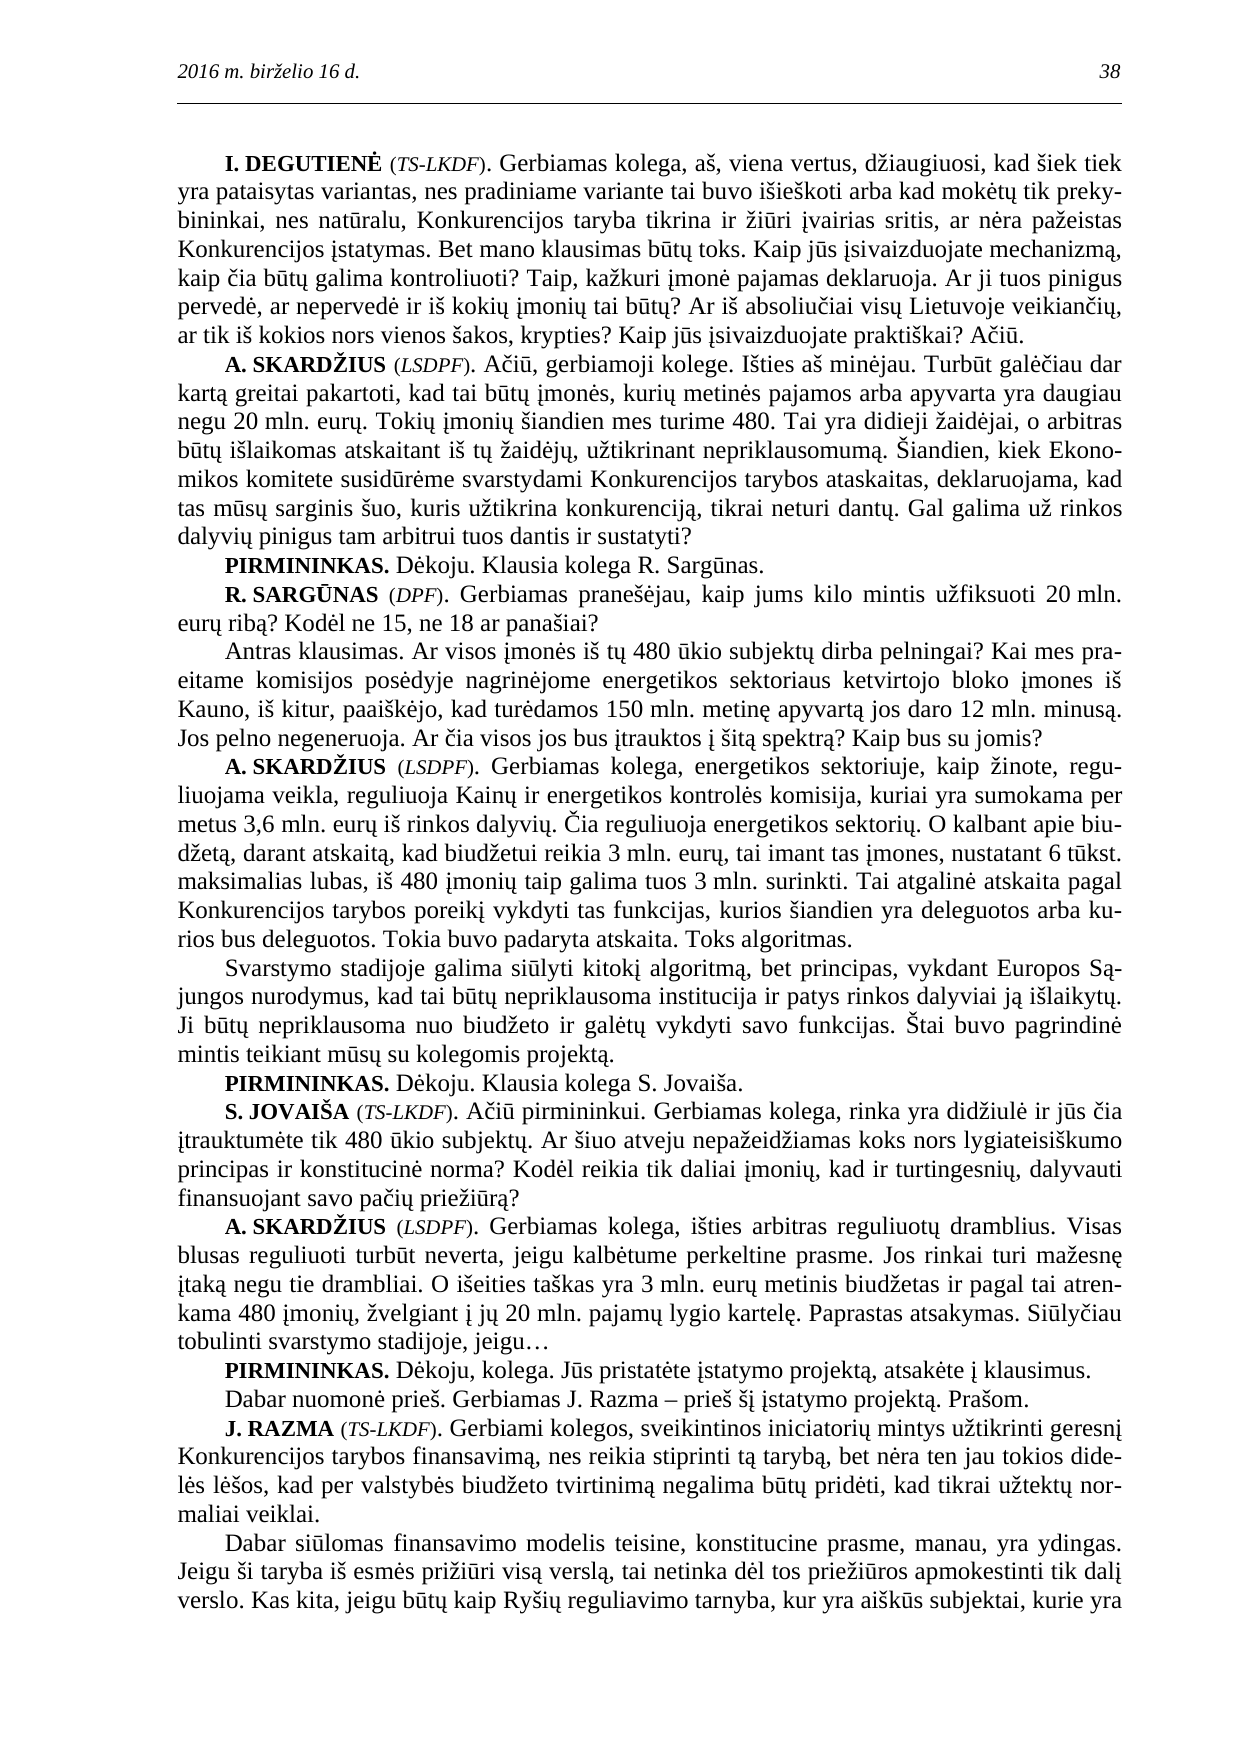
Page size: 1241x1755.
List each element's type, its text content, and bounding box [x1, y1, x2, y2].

text Da­bar siū­lo­mas fi­nan­sa­vi­mo mo­de­lis tei­si­ne, kon­sti­tu­ci­ne pras­me, ma­nau, yra ydin­gas. Jei­gu ši ta­ry­ba iš es­mės pri­žiū­ri vi­są ver­slą, tai ne­tin­ka dėl tos prie­žiū­ros ap­mo­kes­tin­ti tik da­lį ver­slo. Kas ki­ta, jei­gu bū­tų kaip Ry­šių re­gu­lia­vi­mo tar­ny­ba, kur yra aiš­kūs sub­jek­tai, ku­rie yra [177, 1528, 1122, 1614]
text J. RAZMA (TS-LKDF). Ger­bia­mi ko­le­gos, svei­kin­ti­nos ini­cia­to­rių min­tys už­tik­rin­ti ge­res­nį Kon­ku­ren­ci­jos ta­ry­bos fi­nan­sa­vi­mą, nes rei­kia stip­rin­ti tą ta­ry­bą, bet nė­ra ten jau to­kios di­de­lės lė­šos, kad per vals­ty­bės biu­dže­to tvir­ti­ni­mą ne­ga­li­ma bū­tų pri­dė­ti, kad tik­rai už­tek­tų nor­ma­liai veik­lai. [177, 1413, 1122, 1528]
text Ant­ras klau­si­mas. Ar vi­sos įmo­nės iš tų 480 ūkio sub­jek­tų dir­ba pel­nin­gai? Kai mes pra­ei­ta­me ko­mi­si­jos po­sė­dy­je nag­ri­nė­jo­me ener­ge­ti­kos sek­to­riaus ket­vir­to­jo blo­ko įmo­nes iš Kau­no, iš ki­tur, pa­aiš­kė­jo, kad tu­rė­da­mos 150 mln. me­ti­nę apy­var­tą jos da­ro 12 mln. mi­nu­są. Jos pel­no ne­ge­ne­ruo­ja. Ar čia vi­sos jos bus įtrauk­tos į ši­tą spek­trą? Kaip bus su jo­mis? [177, 636, 1122, 751]
text PIRMININKAS. Dė­ko­ju. Klau­sia ko­le­ga S. Jo­vai­ša. [177, 1068, 1122, 1096]
text R. SARGŪNAS (DPF). Ger­bia­mas pra­ne­šė­jau, kaip jums ki­lo min­tis už­fik­suo­ti 20 mln. eu­rų ri­bą? Ko­dėl ne 15, ne 18 ar pa­na­šiai? [177, 579, 1122, 636]
text A. SKARDŽIUS (LSDPF). Ger­bia­mas ko­le­ga, ener­ge­ti­kos sek­to­riu­je, kaip ži­no­te, re­gu­liuo­ja­ma veik­la, re­gu­liuo­ja Kai­nų ir ener­ge­ti­kos kon­tro­lės ko­mi­si­ja, ku­riai yra su­mo­ka­ma per me­tus 3,6 mln. eu­rų iš rin­kos da­ly­vių. Čia re­gu­liuo­ja ener­ge­ti­kos sek­to­rių. O kal­bant apie biu­dže­tą, da­rant at­skai­tą, kad biu­dže­tui rei­kia 3 mln. eu­rų, tai imant tas įmo­nes, nu­sta­tant 6 tūkst. mak­si­ma­lias lu­bas, iš 480 įmo­nių taip ga­li­ma tuos 3 mln. su­rink­ti. Tai at­ga­li­nė at­skai­ta pa­gal Kon­ku­ren­ci­jos ta­ry­bos po­rei­kį vyk­dy­ti tas funk­ci­jas, ku­rios šian­dien yra de­le­guo­tos ar­ba ku­rios bus de­le­guo­tos. To­kia bu­vo pa­da­ry­ta at­skai­ta. Toks al­go­rit­mas. [177, 751, 1122, 953]
text I. DEGUTIENĖ (TS-LKDF). Ger­bia­mas ko­le­ga, aš, vie­na ver­tus, džiau­giuo­si, kad šiek tiek yra pa­tai­sy­tas va­rian­tas, nes pra­di­nia­me va­rian­te tai bu­vo iš­ieš­ko­ti ar­ba kad mo­kė­tų tik pre­ky­bi­nin­kai, nes na­tū­ra­lu, Kon­ku­ren­ci­jos ta­ry­ba tik­ri­na ir žiū­ri įvai­rias sri­tis, ar nė­ra pa­žeis­tas Kon­ku­ren­ci­jos įsta­ty­mas. Bet ma­no klau­si­mas bū­tų toks. Kaip jūs įsi­vaiz­duo­ja­te me­cha­niz­mą, kaip čia bū­tų ga­li­ma kon­tro­liuo­ti? Taip, kaž­ku­ri įmo­nė pa­ja­mas de­kla­ruo­ja. Ar ji tuos pi­ni­gus per­ve­dė, ar ne­per­ve­dė ir iš ko­kių įmo­nių tai bū­tų? Ar iš ab­so­liu­čiai vi­sų Lie­tu­vo­je vei­kian­čių, ar tik iš ko­kios nors vie­nos ša­kos, kryp­ties? Kaip jūs įsi­vaiz­duo­ja­te prak­tiš­kai? Ačiū. [177, 148, 1122, 349]
text PIRMININKAS. Dė­ko­ju, ko­le­ga. Jūs pri­sta­tė­te įsta­ty­mo pro­jek­tą, at­sa­kė­te į klau­si­mus. [177, 1355, 1122, 1384]
text Svars­ty­mo sta­di­jo­je ga­li­ma siū­ly­ti ki­to­kį al­go­rit­mą, bet prin­ci­pas, vyk­dant Eu­ro­pos Są­jun­gos nu­ro­dy­mus, kad tai bū­tų ne­pri­klau­so­ma ins­ti­tu­ci­ja ir pa­tys rin­kos da­ly­viai ją iš­lai­ky­tų. Ji bū­tų ne­pri­klau­so­ma nuo biu­dže­to ir ga­lė­tų vyk­dy­ti sa­vo funk­ci­jas. Štai bu­vo pa­grin­di­nė min­tis tei­kiant mū­sų su ko­le­go­mis pro­jek­tą. [177, 953, 1122, 1068]
text A. SKARDŽIUS (LSDPF). Ger­bia­mas ko­le­ga, iš­ties ar­bit­ras re­gu­liuo­tų dram­blius. Vi­sas blu­sas re­gu­liuo­ti tur­būt ne­ver­ta, jei­gu kal­bė­tu­me per­kel­ti­ne pras­me. Jos rin­kai tu­ri ma­žes­nę įta­ką ne­gu tie dram­bliai. O iš­ei­ties taš­kas yra 3 mln. eu­rų me­ti­nis biu­dže­tas ir pa­gal tai at­ren­ka­ma 480 įmo­nių, žvel­giant į jų 20 mln. pa­ja­mų ly­gio kar­te­lę. Pa­pras­tas at­sa­ky­mas. Siū­ly­čiau to­bu­lin­ti svars­ty­mo sta­di­jo­je, jei­gu… [177, 1211, 1122, 1355]
text PIRMININKAS. Dė­ko­ju. Klau­sia ko­le­ga R. Sar­gū­nas. [177, 550, 1122, 579]
text S. JOVAIŠA (TS-LKDF). Ačiū pir­mi­nin­kui. Ger­bia­mas ko­le­ga, rin­ka yra di­džiu­lė ir jūs čia įtrauk­tu­mė­te tik 480 ūkio sub­jek­tų. Ar šiuo at­ve­ju ne­pa­žei­džia­mas koks nors ly­gia­tei­siš­ku­mo prin­ci­pas ir kon­sti­tu­ci­nė nor­ma? Ko­dėl rei­kia tik da­liai įmo­nių, kad ir tur­tin­ges­nių, da­ly­vau­ti fi­nan­suo­jant sa­vo pa­čių prie­žiū­rą? [177, 1096, 1122, 1211]
text Da­bar nuo­mo­nė prieš. Ger­bia­mas J. Raz­ma – prieš šį įsta­ty­mo pro­jek­tą. Pra­šom. [177, 1384, 1122, 1413]
text A. SKARDŽIUS (LSDPF). Ačiū, ger­bia­mo­ji ko­le­ge. Iš­ties aš mi­nė­jau. Tur­būt ga­lė­čiau dar kar­tą grei­tai pa­kar­to­ti, kad tai bū­tų įmo­nės, ku­rių me­ti­nės pa­ja­mos ar­ba apy­var­ta yra dau­giau ne­gu 20 mln. eu­rų. To­kių įmo­nių šian­dien mes tu­ri­me 480. Tai yra di­die­ji žai­dė­jai, o ar­bit­ras bū­tų iš­lai­ko­mas at­skai­tant iš tų žai­dė­jų, už­tik­ri­nant ne­pri­klau­so­mu­mą. Šian­dien, kiek Eko­no­mi­kos ko­mi­te­te su­si­dū­rė­me svars­ty­da­mi Kon­ku­ren­ci­jos ta­ry­bos ata­skai­tas, de­kla­ruo­ja­ma, kad tas mū­sų sar­gi­nis šuo, ku­ris už­tik­ri­na kon­ku­ren­ci­ją, tik­rai ne­tu­ri dan­tų. Gal ga­li­ma už rin­kos da­ly­vių pi­ni­gus tam ar­bit­rui tuos dan­tis ir su­sta­ty­ti? [177, 349, 1122, 550]
